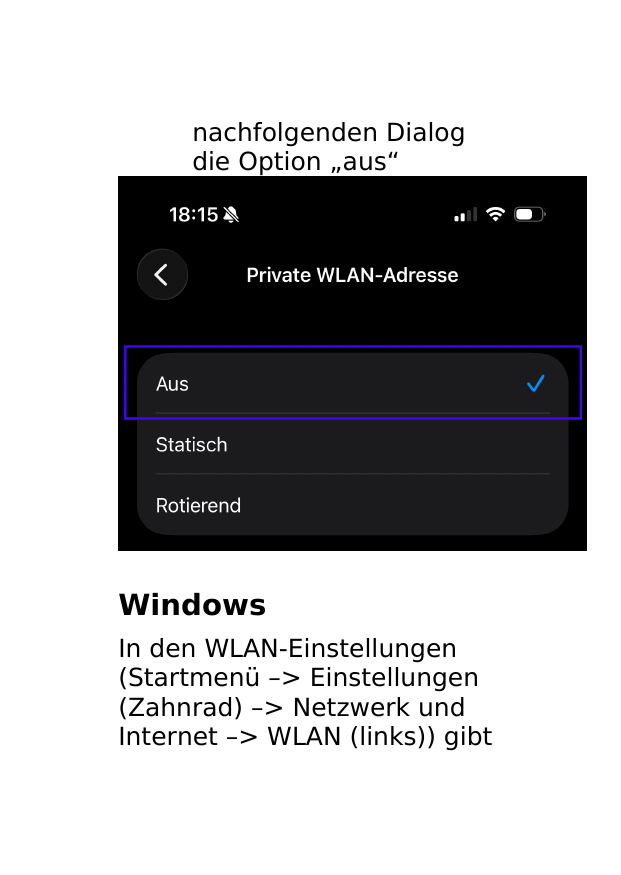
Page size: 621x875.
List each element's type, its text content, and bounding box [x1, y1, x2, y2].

list nachfolgenden Dialog die Option „aus“ [177, 118, 502, 176]
text In den WLAN-Einstellungen (Startmenü –> Einstellungen (Zahnrad) –> Netzwerk und Internet –> WLAN (links)) gibt [118, 634, 502, 751]
picture [118, 176, 587, 551]
subtitle Windows [118, 588, 502, 622]
